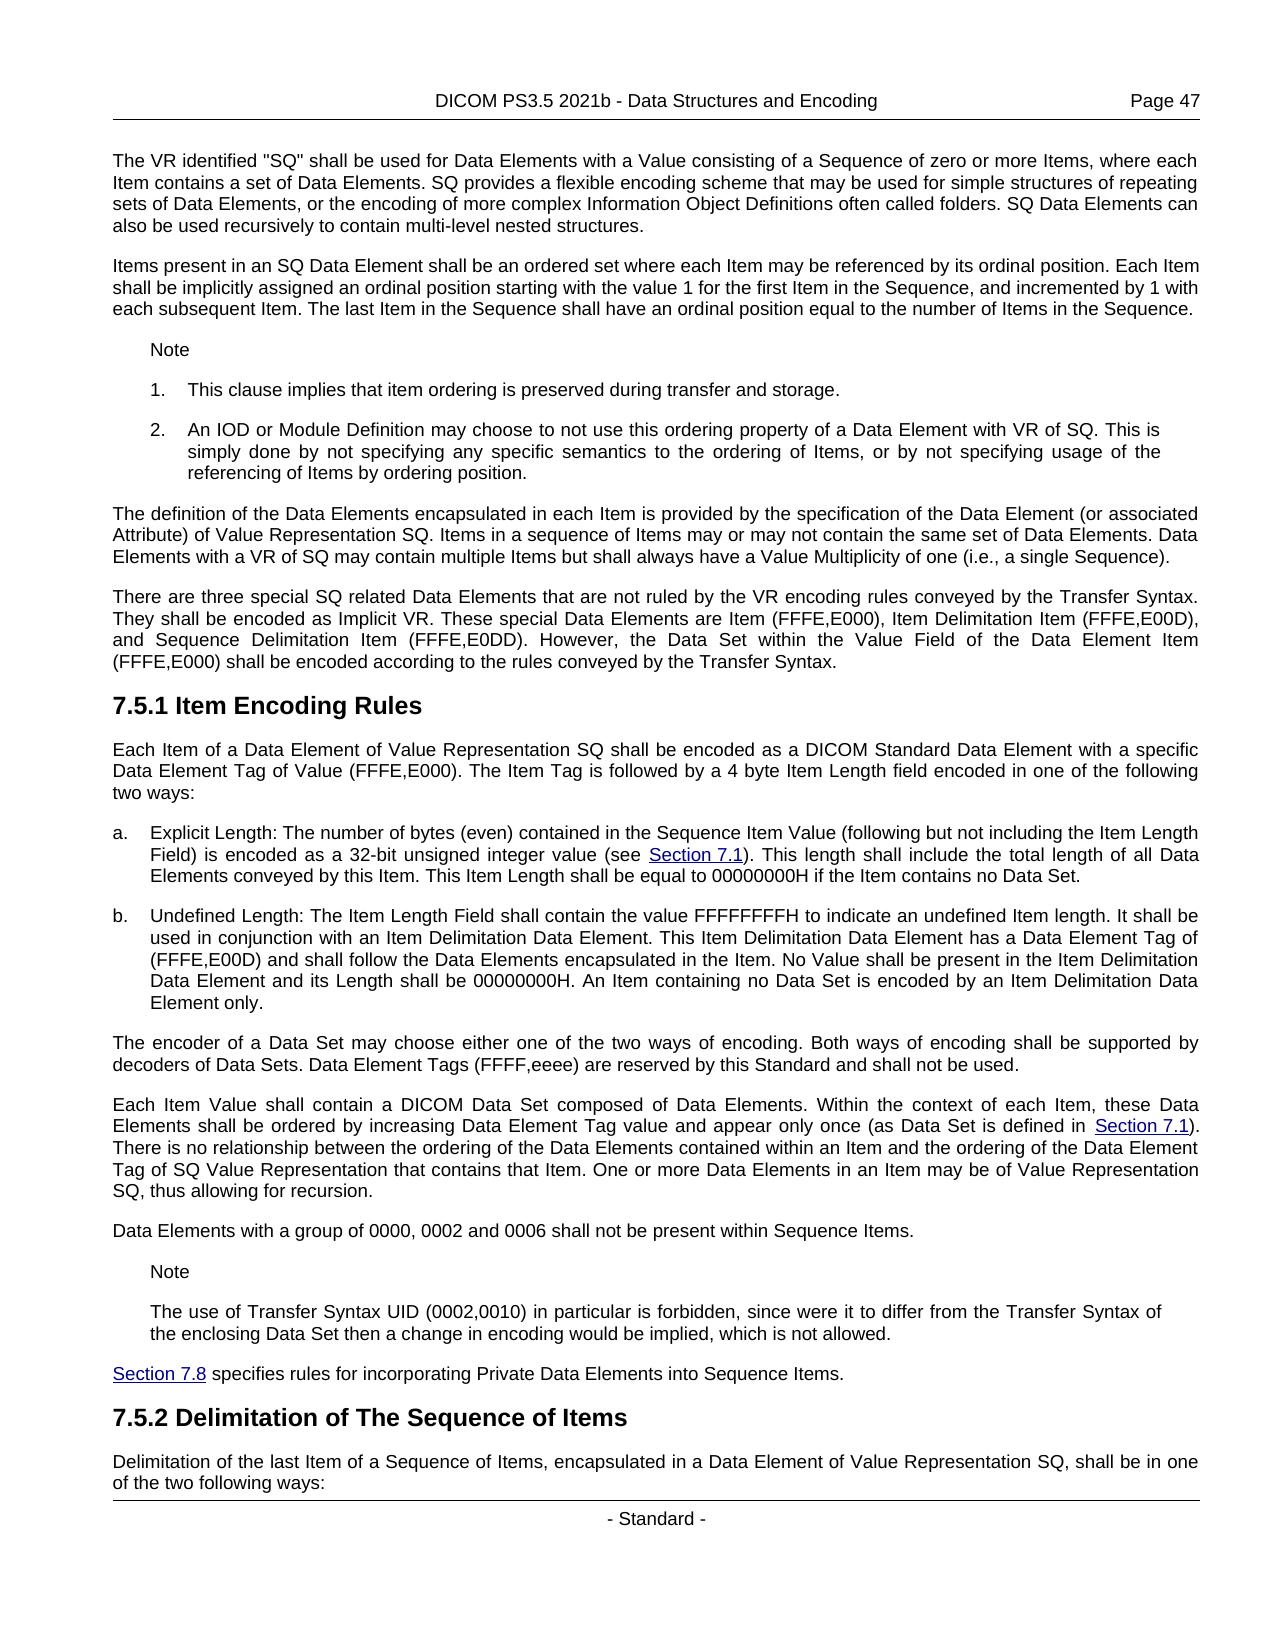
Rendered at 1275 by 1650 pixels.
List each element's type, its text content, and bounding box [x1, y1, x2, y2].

text 1. This clause implies that item ordering is preserved during transfer and storage. [150, 379, 1162, 400]
text b. Undefined Length: The Item Length Field shall contain the value FFFFFFFFH to indicate an undefined Item length. It shall be used in conjunction with an Item Delimitation Data Element. This Item Delimitation Data Element has a Data Element Tag of (FFFE,E00D) and shall follow the Data Elements encapsulated in the Item. No Value shall be present in the Item Delimitation Data Element and its Length shall be 00000000H. An Item containing no Data Set is encoded by an Item Delimitation Data Element only. [112, 905, 1200, 1013]
text Section 7.8 specifies rules for incorporating Private Data Elements into Sequence Items. [112, 1363, 1200, 1384]
text 7.5.1 Item Encoding Rules [112, 691, 1200, 720]
text 2. An IOD or Module Definition may choose to not use this ordering property of a Data Element with VR of SQ. This is simply done by not specifying any specific semantics to the ordering of Items, or by not specifying usage of the referencing of Items by ordering position. [150, 419, 1162, 484]
text 7.5.2 Delimitation of The Sequence of Items [112, 1403, 1200, 1432]
text The encoder of a Data Set may choose either one of the two ways of encoding. Both ways of encoding shall be supported by decoders of Data Sets. Data Element Tags (FFFF,eeee) are reserved by this Standard and shall not be used. [112, 1032, 1200, 1075]
text Each Item Value shall contain a DICOM Data Set composed of Data Elements. Within the context of each Item, these Data Elements shall be ordered by increasing Data Element Tag value and appear only once (as Data Set is defined in Section 7.1). There is no relationship between the ordering of the Data Elements contained within an Item and the ordering of the Data Element Tag of SQ Value Representation that contains that Item. One or more Data Elements in an Item may be of Value Representation SQ, thus allowing for recursion. [112, 1094, 1200, 1202]
text The definition of the Data Elements encapsulated in each Item is provided by the specification of the Data Element (or associated Attribute) of Value Representation SQ. Items in a sequence of Items may or may not contain the same set of Data Elements. Data Elements with a VR of SQ may contain multiple Items but shall always have a Value Multiplicity of one (i.e., a single Sequence). [112, 502, 1200, 567]
text Note [150, 1261, 1162, 1282]
text The VR identified "SQ" shall be used for Data Elements with a Value consisting of a Sequence of zero or more Items, where each Item contains a set of Data Elements. SQ provides a flexible encoding scheme that may be used for simple structures of repeating sets of Data Elements, or the encoding of more complex Information Object Definitions often called folders. SQ Data Elements can also be used recursively to contain multi-level nested structures. [112, 150, 1200, 236]
text Delimitation of the last Item of a Sequence of Items, encapsulated in a Data Element of Value Representation SQ, shall be in one of the two following ways: [112, 1451, 1200, 1494]
text Note [150, 338, 1162, 360]
text a. Explicit Length: The number of bytes (even) contained in the Sequence Item Value (following but not including the Item Length Field) is encoded as a 32-bit unsigned integer value (see Section 7.1). This length shall include the total length of all Data Elements conveyed by this Item. This Item Length shall be equal to 00000000H if the Item contains no Data Set. [112, 822, 1200, 887]
text Data Elements with a group of 0000, 0002 and 0006 shall not be present within Sequence Items. [112, 1220, 1200, 1242]
text There are three special SQ related Data Elements that are not ruled by the VR encoding rules conveyed by the Transfer Syntax. They shall be encoded as Implicit VR. These special Data Elements are Item (FFFE,E000), Item Delimitation Item (FFFE,E00D), and Sequence Delimitation Item (FFFE,E0DD). However, the Data Set within the Value Field of the Data Element Item (FFFE,E000) shall be encoded according to the rules conveyed by the Transfer Syntax. [112, 586, 1200, 672]
text The use of Transfer Syntax UID (0002,0010) in particular is forbidden, since were it to differ from the Transfer Syntax of the enclosing Data Set then a change in encoding would be implied, which is not allowed. [150, 1301, 1162, 1344]
text Items present in an SQ Data Element shall be an ordered set where each Item may be referenced by its ordinal position. Each Item shall be implicitly assigned an ordinal position starting with the value 1 for the first Item in the Sequence, and incremented by 1 with each subsequent Item. The last Item in the Sequence shall have an ordinal position equal to the number of Items in the Sequence. [112, 255, 1200, 320]
text Each Item of a Data Element of Value Representation SQ shall be encoded as a DICOM Standard Data Element with a specific Data Element Tag of Value (FFFE,E000). The Item Tag is followed by a 4 byte Item Length field encoded in one of the following two ways: [112, 738, 1200, 803]
